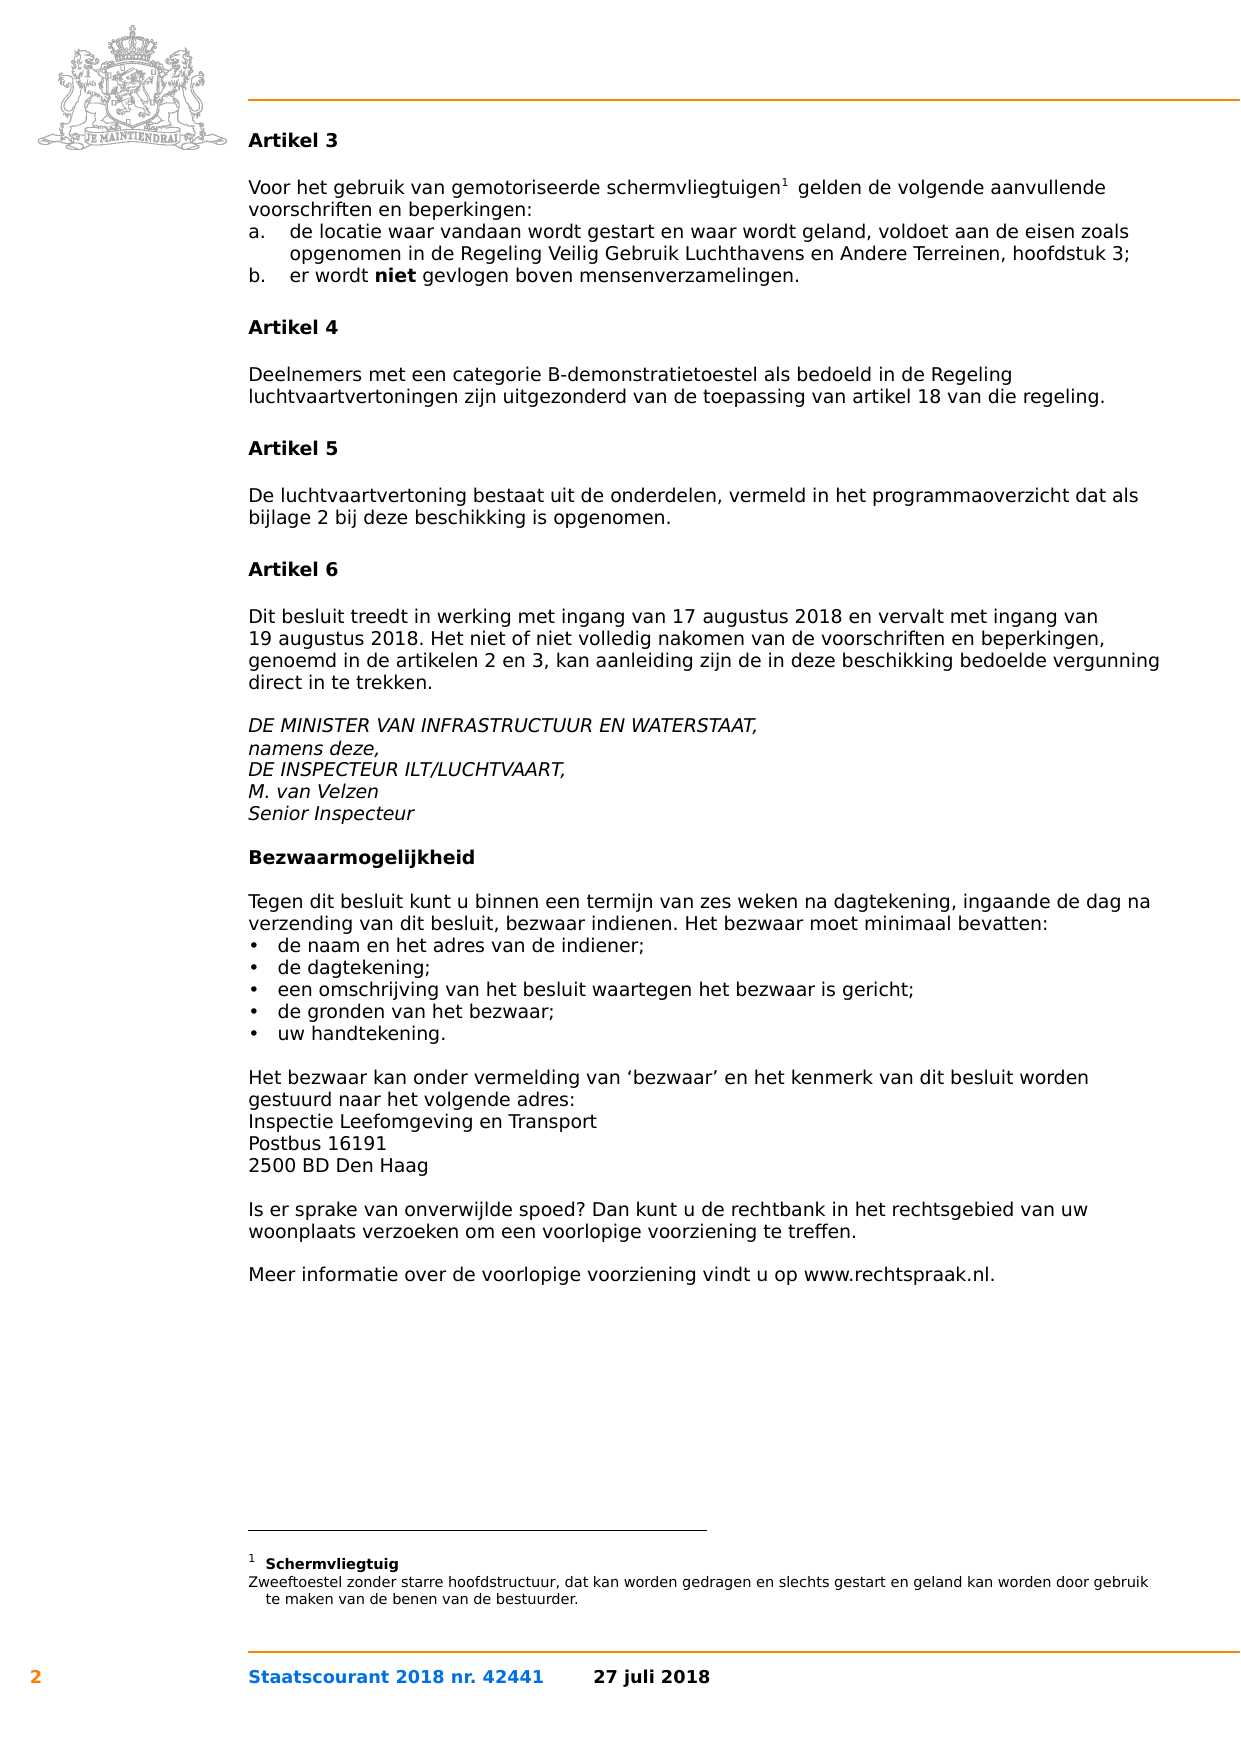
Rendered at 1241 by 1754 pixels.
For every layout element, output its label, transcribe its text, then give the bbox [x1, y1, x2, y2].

subtitle Artikel 6 [248, 559, 1163, 581]
text Zweeftoestel zonder starre hoofdstructuur, dat kan worden gedragen en slechts gestart en geland kan worden door gebruik te maken van de benen van de bestuurder. [248, 1574, 1163, 1608]
text • de naam en het adres van de indiener; [248, 935, 1163, 957]
text Schermvliegtuig [248, 1552, 1163, 1574]
text • de gronden van het bezwaar; [248, 1001, 1163, 1023]
subtitle Artikel 5 [248, 438, 1163, 460]
picture [38, 25, 227, 150]
subtitle Artikel 4 [248, 317, 1163, 339]
text Tegen dit besluit kunt u binnen een termijn van zes weken na dagtekening, ingaande de dag na verzending van dit besluit, bezwaar indienen. Het bezwaar moet minimaal bevatten: [248, 891, 1163, 935]
text Is er sprake van onverwijlde spoed? Dan kunt u de rechtbank in het rechtsgebied van uw woonplaats verzoeken om een voorlopige voorziening te treffen. [248, 1198, 1163, 1242]
text De luchtvaartvertoning bestaat uit de onderdelen, vermeld in het programmaoverzicht dat als bijlage 2 bij deze beschikking is opgenomen. [248, 485, 1163, 529]
text Dit besluit treedt in werking met ingang van 17 augustus 2018 en vervalt met ingang van 19 augustus 2018. Het niet of niet volledig nakomen van de voorschriften en beperkingen, genoemd in de artikelen 2 en 3, kan aanleiding zijn de in deze beschikking bedoelde vergunning direct in te trekken. [248, 606, 1163, 693]
text Meer informatie over de voorlopige voorziening vindt u op www.rechtspraak.nl. [248, 1264, 1163, 1286]
text b. er wordt niet gevlogen boven mensenverzamelingen. [248, 265, 1163, 287]
text 2500 BD Den Haag [248, 1155, 1163, 1177]
text Het bezwaar kan onder vermelding van ‘bezwaar’ en het kenmerk van dit besluit worden gestuurd naar het volgende adres: [248, 1067, 1163, 1111]
subtitle Artikel 3 [248, 130, 1163, 152]
text • een omschrijving van het besluit waartegen het bezwaar is gericht; [248, 979, 1163, 1001]
text Voor het gebruik van gemotoriseerde schermvliegtuigen gelden de volgende aanvullende voorschriften en beperkingen: [248, 177, 1163, 221]
text Deelnemers met een categorie B-demonstratietoestel als bedoeld in de Regeling luchtvaartvertoningen zijn uitgezonderd van de toepassing van artikel 18 van die regeling. [248, 364, 1163, 408]
text Postbus 16191 [248, 1133, 1163, 1155]
text Inspectie Leefomgeving en Transport [248, 1111, 1163, 1133]
text DE MINISTER VAN INFRASTRUCTUUR EN WATERSTAAT, namens deze, DE INSPECTEUR ILT/LUCHTVAART, M. van Velzen Senior Inspecteur [248, 715, 1163, 825]
text a. de locatie waar vandaan wordt gestart en waar wordt geland, voldoet aan de eisen zoals opgenomen in de Regeling Veilig Gebruik Luchthavens en Andere Terreinen, hoofdstuk 3; [248, 221, 1163, 265]
text Bezwaarmogelijkheid [248, 847, 1163, 869]
text • de dagtekening; [248, 957, 1163, 979]
text • uw handtekening. [248, 1023, 1163, 1045]
